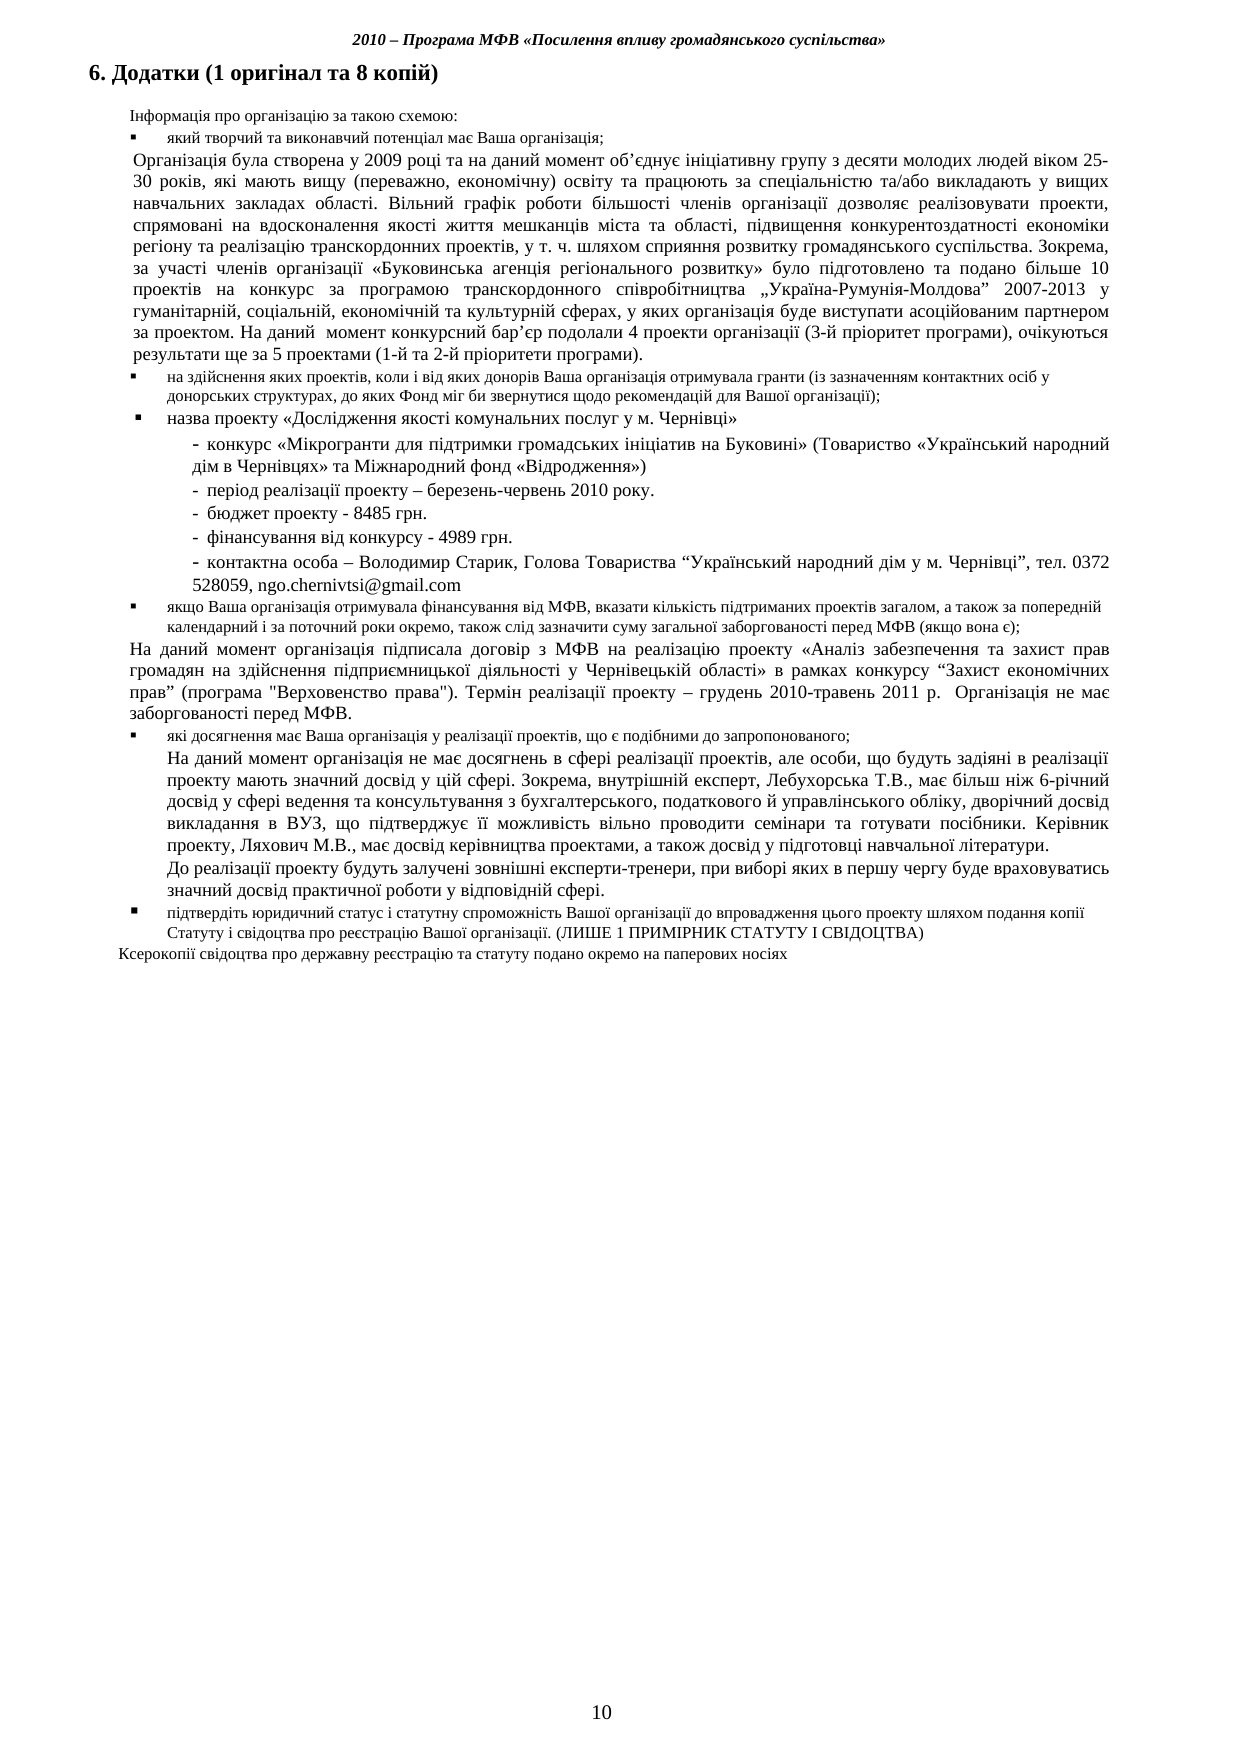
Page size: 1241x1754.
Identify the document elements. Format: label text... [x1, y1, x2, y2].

text Ксерокопії свідоцтва про державну реєстрацію та статуту подано окремо на паперових носіях [118, 944, 1152, 963]
text 6. Додатки (1 оригінал та 8 копій) [89, 59, 1152, 85]
table_header Інформація про організацію за такою схемою: який творчий та виконавчий потенціал має Ваша організація; Організація була створена у 2009 році та на даний момент об’єднує ініціативну групу з десяти молодих людей віком 25-30 років, які мають вищу (переважно, економічну) освіту та працюють за спеціальністю та/або викладають у вищих навчальних закладах області. Вільний графік роботи більшості членів організації дозволяє реалізовувати проекти, спрямовані на вдосконалення якості життя мешканців міста та області, підвищення конкурентоздатності економіки регіону та реалізацію транскордонних проектів, у т. ч. шляхом сприяння розвитку громадянського суспільства. Зокрема, за участі членів організації «Буковинська агенція регіонального розвитку» було підготовлено та подано більше 10 проектів на конкурс за програмою транскордонного співробітництва „Україна-Румунія-Молдова” 2007-2013 у гуманітарній, соціальній, економічній та культурній сферах, у яких організація буде виступати асоційованим партнером за проектом. На даний момент конкурсний бар’єр подолали 4 проекти організації (3-й пріоритет програми), очікуються результати ще за 5 проектами (1-й та 2-й пріоритети програми). на здійснення яких проектів, коли і від яких донорів Ваша організація отримувала гранти (із зазначенням контактних осіб у донорських структурах, до яких Фонд міг би звернутися щодо рекомендацій для Вашої організації); назва проекту «Дослідження якості комунальних послуг у м. Чернівці» конкурс «Мікрогранти для підтримки громадських ініціатив на Буковині» (Товариство «Український народний дім в Чернівцях» та Міжнародний фонд «Відродження») період реалізації проекту – березень-червень 2010 року. бюджет проекту - 8485 грн. фінансування від конкурсу - 4989 грн. контактна особа – Володимир Старик, Голова Товариства “Український народний дім у м. Чернівці”, тел. 0372 528059, ngo.chernivtsi@gmail.com якщо Ваша організація отримувала фінансування від МФВ, вказати кількість підтриманих проектів загалом, а також за попередній календарний і за поточний роки окремо, також слід зазначити суму загальної заборгованості перед МФВ (якщо вона є); На даний момент організація підписала договір з МФВ на реалізацію проекту «Аналіз забезпечення та захист прав громадян на здійснення підприємницької діяльності у Чернівецькій області» в рамках конкурсу “Захист економічних прав” (програма "Верховенство права"). Термін реалізації проекту – грудень 2010-травень 2011 р. Організація не має заборгованості перед МФВ. які досягнення має Ваша організація у реалізації проектів, що є подібними до запропонованого; На даний момент організація не має досягнень в сфері реалізації проектів, але особи, що будуть задіяні в реалізації проекту мають значний досвід у цій сфері. Зокрема, внутрішній експерт, Лебухорська Т.В., має більш ніж 6-річний досвід у сфері ведення та консультування з бухгалтерського, податкового й управлінського обліку, дворічний досвід викладання в ВУЗ, що підтверджує її можливість вільно проводити семінари та готувати посібники. Керівник проекту, Ляхович М.В., має досвід керівництва проектами, а також досвід у підготовці навчальної літератури. До реалізації проекту будуть залучені зовнішні експерти-тренери, при виборі яких в першу чергу буде враховуватись значний досвід практичної роботи у відповідній сфері. підтвердіть юридичний статус і статутну спроможність Вашої організації до впровадження цього проекту шляхом подання копії Статуту і свідоцтва про реєстрацію Вашої організації. (ЛИШЕ 1 ПРИМІРНИК СТАТУТУ І СВІДОЦТВА) [118, 94, 1122, 944]
